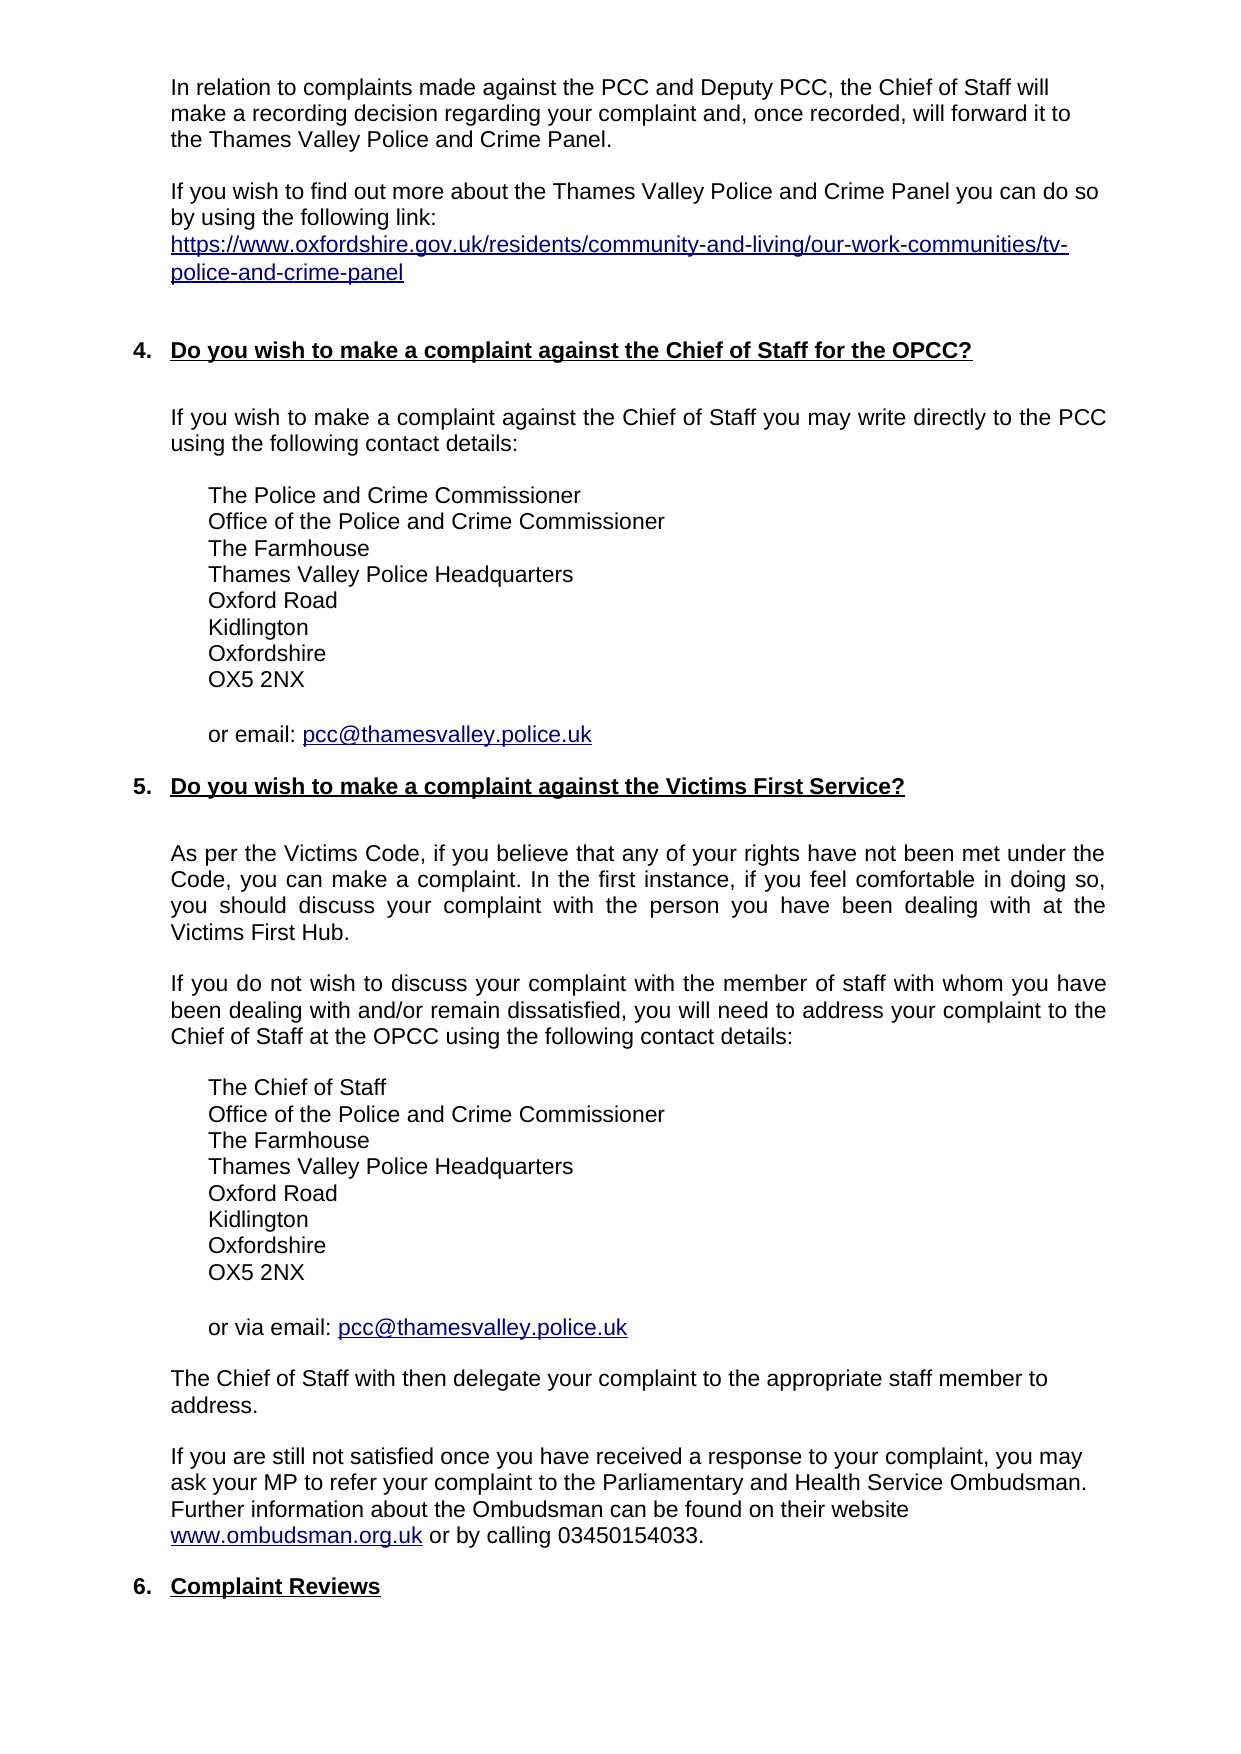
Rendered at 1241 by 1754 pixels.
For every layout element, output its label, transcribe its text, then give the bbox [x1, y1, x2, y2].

subtitle Do you wish to make a complaint against the Victims First Service? [133, 773, 1107, 799]
text In relation to complaints made against the PCC and Deputy PCC, the Chief of Staff will make a recording decision regarding your complaint and, once recorded, will forward it to the Thames Valley Police and Crime Panel. [170, 74, 1107, 153]
list The Farmhouse Thames Valley Police Headquarters Oxford Road Kidlington [208, 534, 1107, 640]
text If you wish to find out more about the Thames Valley Police and Crime Panel you can do so by using the following link: https://www.oxfordshire.gov.uk/residents/community-and-living/our-work-communities/tv-police-and-crime-panel [170, 178, 1107, 286]
list Oxfordshire OX5 2NX [208, 1232, 1107, 1285]
text The Chief of Staff with then delegate your complaint to the appropriate staff member to address. [170, 1365, 1107, 1418]
text If you are still not satisfied once you have received a response to your complaint, you may ask your MP to refer your complaint to the Parliamentary and Health Service Ombudsman. Further information about the Ombudsman can be found on their website www.ombudsman.org.uk or by calling 03450154033. [170, 1443, 1107, 1548]
list or email: pcc@thamesvalley.police.uk [208, 721, 1107, 748]
text As per the Victims Code, if you believe that any of your rights have not been met under the Code, you can make a complaint. In the first instance, if you feel comfortable in doing so, you should discuss your complaint with the person you have been dealing with at the Victims First Hub. [170, 840, 1107, 945]
list The Farmhouse Thames Valley Police Headquarters Oxford Road Kidlington [208, 1127, 1107, 1232]
text If you do not wish to discuss your complaint with the member of staff with whom you have been dealing with and/or remain dissatisfied, you will need to address your complaint to the Chief of Staff at the OPCC using the following contact details: [170, 970, 1107, 1049]
list Oxfordshire OX5 2NX [208, 640, 1107, 693]
subtitle Do you wish to make a complaint against the Chief of Staff for the OPCC? [133, 337, 1107, 363]
list The Police and Crime Commissioner Office of the Police and Crime Commissioner [208, 482, 1107, 534]
subtitle Complaint Reviews [133, 1573, 1107, 1600]
text If you wish to make a complaint against the Chief of Staff you may write directly to the PCC using the following contact details: [170, 404, 1107, 457]
list The Chief of Staff Office of the Police and Crime Commissioner [208, 1074, 1107, 1127]
list or via email: pcc@thamesvalley.police.uk [208, 1314, 1107, 1340]
